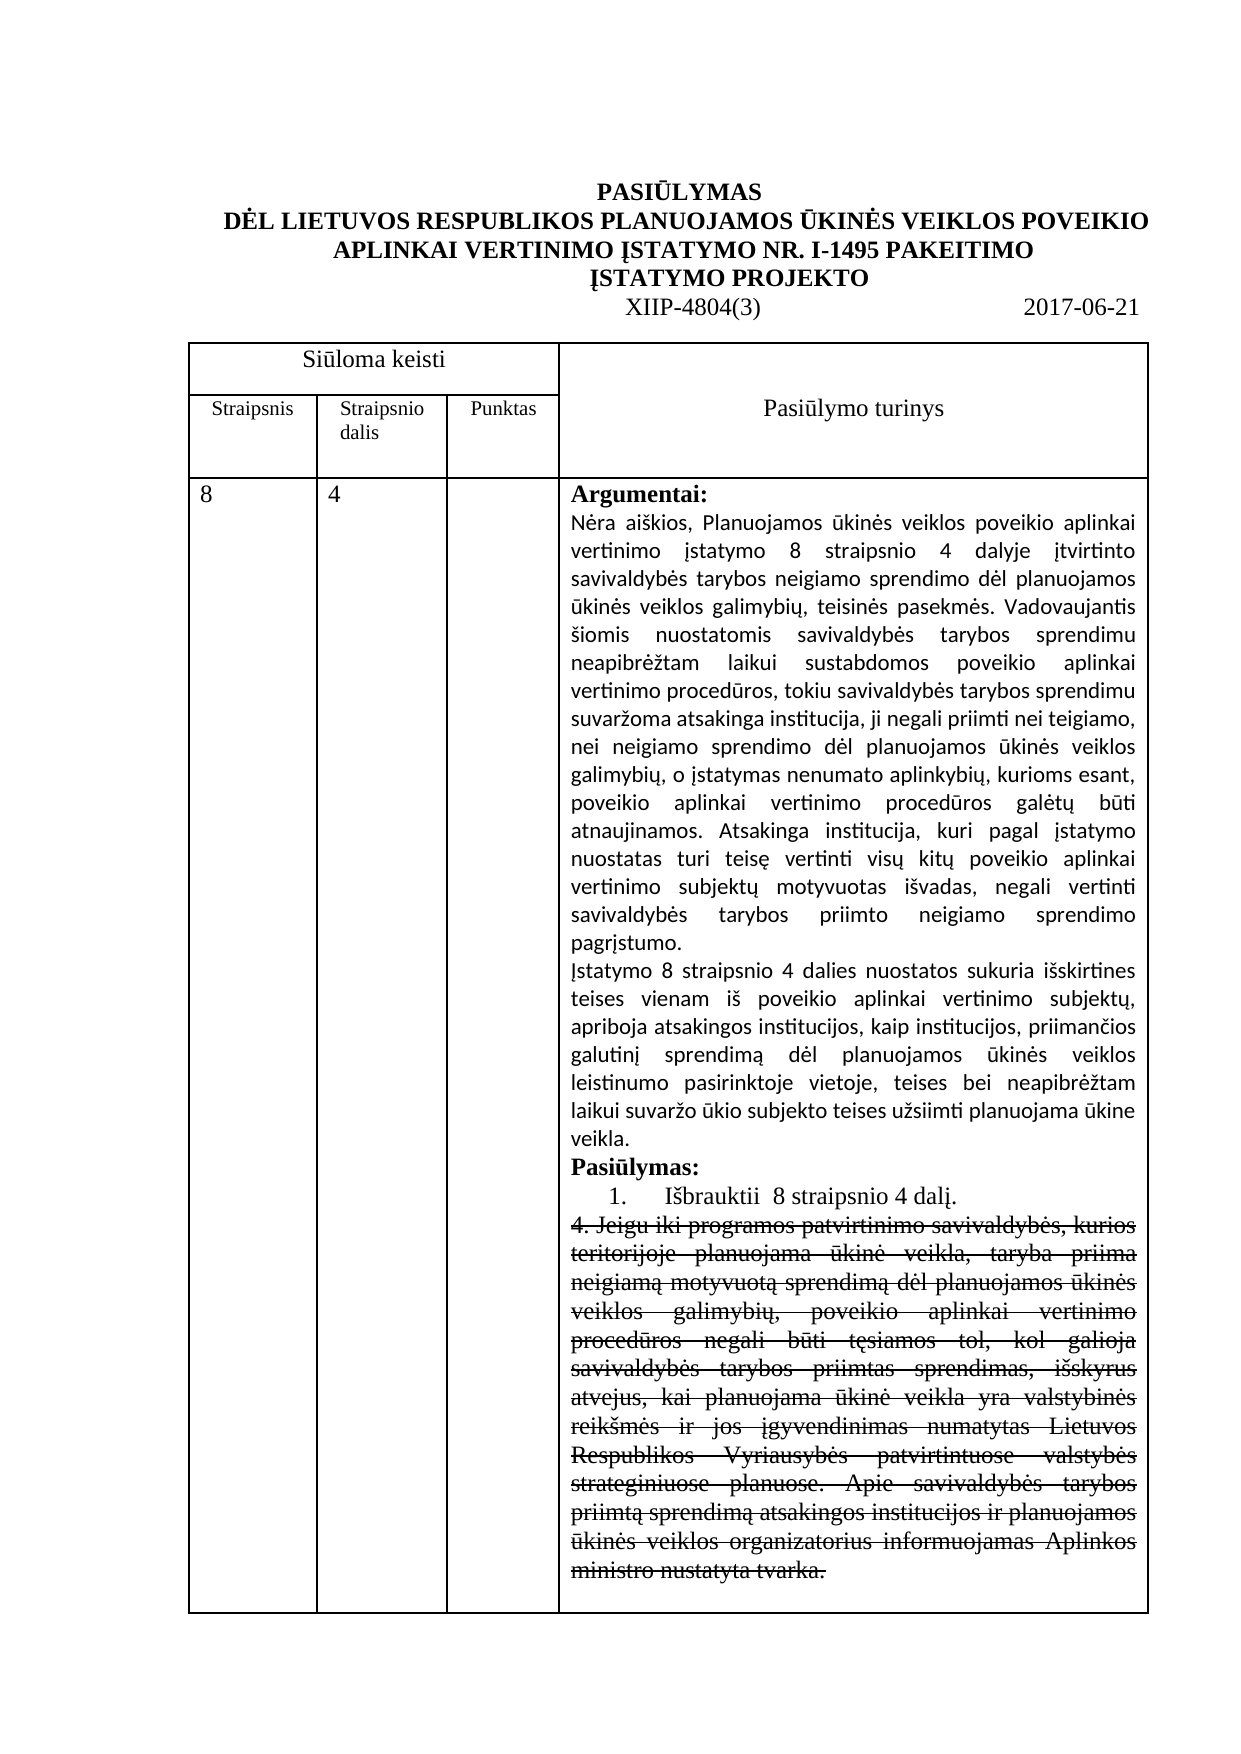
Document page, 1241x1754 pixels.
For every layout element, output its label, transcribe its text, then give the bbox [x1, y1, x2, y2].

table_cell Straipsnio dalis [318, 396, 446, 477]
table_header Pasiūlymo turinys [560, 344, 1147, 477]
text ĮSTATYMO PROJEKTO [277, 263, 1181, 292]
table_cell Straipsnis [190, 396, 316, 477]
table_header Siūloma keisti [190, 344, 558, 393]
table_cell 8 [190, 479, 316, 1612]
text PASIŪLYMAS [177, 177, 1181, 206]
text DĖL LIETUVOS RESPUBLIKOS PLANUOJAMOS ŪKINĖS VEIKLOS POVEIKIO APLINKAI VERTINIMO ĮSTATYMO NR. I-1495 PAKEITIMO [192, 206, 1181, 263]
table_cell 4 [318, 479, 446, 1612]
table_cell [448, 479, 558, 1612]
table_cell Argumentai: Nėra aiškios, Planuojamos ūkinės veiklos poveikio aplinkai vertinimo įstatymo 8 straipsnio 4 dalyje įtvirtinto savivaldybės tarybos neigiamo sprendimo dėl planuojamos ūkinės veiklos galimybių, teisinės pasekmės. Vadovaujantis šiomis nuostatomis savivaldybės tarybos sprendimu neapibrėžtam laikui sustabdomos poveikio aplinkai vertinimo procedūros, tokiu savivaldybės tarybos sprendimu suvaržoma atsakinga institucija, ji negali priimti nei teigiamo, nei neigiamo sprendimo dėl planuojamos ūkinės veiklos galimybių, o įstatymas nenumato aplinkybių, kurioms esant, poveikio aplinkai vertinimo procedūros galėtų būti atnaujinamos. Atsakinga institucija, kuri pagal įstatymo nuostatas turi teisę vertinti visų kitų poveikio aplinkai vertinimo subjektų motyvuotas išvadas, negali vertinti savivaldybės tarybos priimto neigiamo sprendimo pagrįstumo. Įstatymo 8 straipsnio 4 dalies nuostatos sukuria išskirtines teises vienam iš poveikio aplinkai vertinimo subjektų, apriboja atsakingos institucijos, kaip institucijos, priimančios galutinį sprendimą dėl planuojamos ūkinės veiklos leistinumo pasirinktoje vietoje, teises bei neapibrėžtam laikui suvaržo ūkio subjekto teises užsiimti planuojama ūkine veikla. Pasiūlymas: 1. Išbrauktii 8 straipsnio 4 dalį. 4. Jeigu iki programos patvirtinimo savivaldybės, kurios teritorijoje planuojama ūkinė veikla, taryba priima neigiamą motyvuotą sprendimą dėl planuojamos ūkinės veiklos galimybių, poveikio aplinkai vertinimo procedūros negali būti tęsiamos tol, kol galioja savivaldybės tarybos priimtas sprendimas, išskyrus atvejus, kai planuojama ūkinė veikla yra valstybinės reikšmės ir jos įgyvendinimas numatytas Lietuvos Respublikos Vyriausybės patvirtintuose valstybės strateginiuose planuose. Apie savivaldybės tarybos priimtą sprendimą atsakingos institucijos ir planuojamos ūkinės veiklos organizatorius informuojamas Aplinkos ministro nustatyta tvarka. [560, 479, 1147, 1612]
text XIIP-4804(3) 2017-06-21 [177, 292, 1181, 321]
table_cell Punktas [448, 396, 558, 477]
